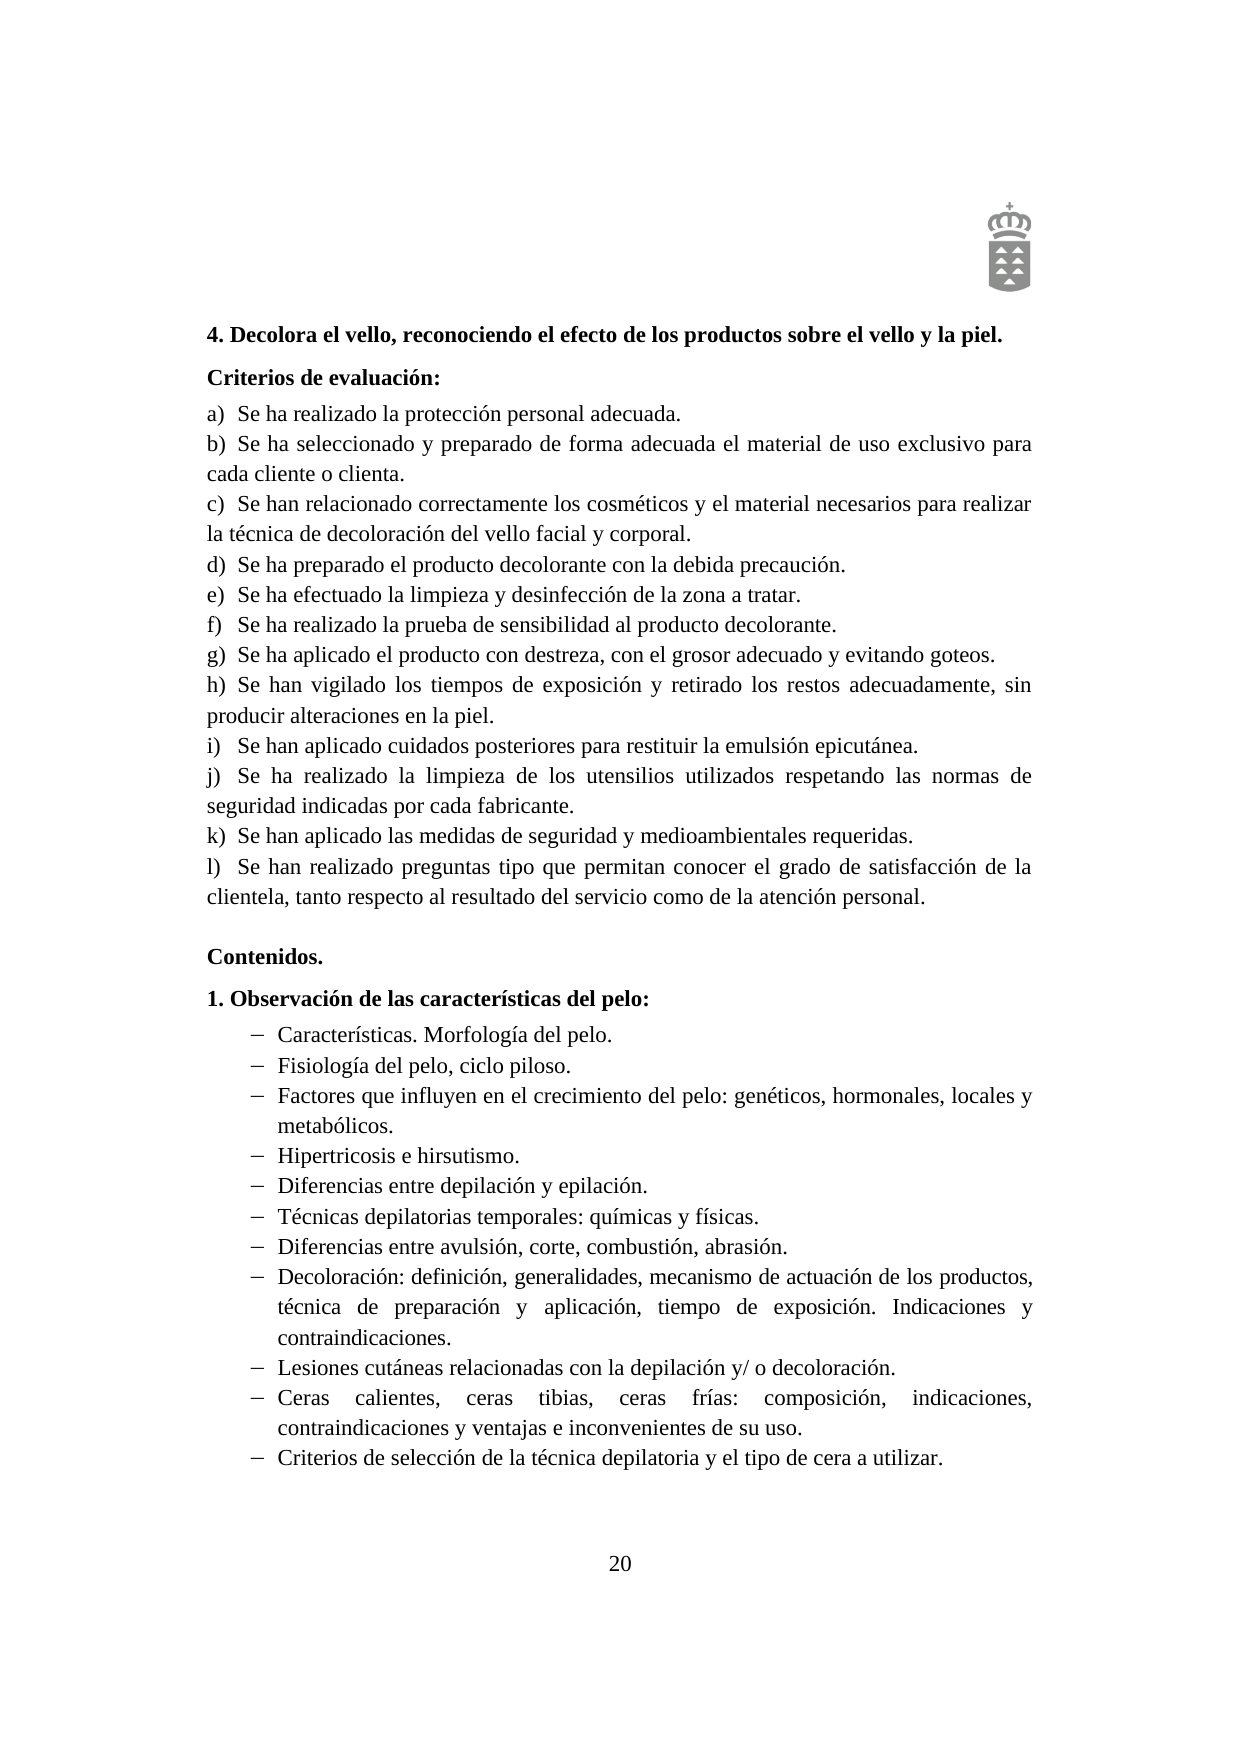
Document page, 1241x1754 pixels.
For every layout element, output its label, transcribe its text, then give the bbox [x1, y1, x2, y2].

list Factores que influyen en el crecimiento del pelo: genéticos, hormonales, locales y metabólicos. [248, 1082, 1033, 1138]
text c) Se han relacionado correctamente los cosméticos y el material necesarios para realizar la técnica de decoloración del vello facial y corporal. [207, 490, 1033, 547]
text a) Se ha realizado la protección personal adecuada. [207, 400, 1033, 426]
text Contenidos. [207, 943, 1033, 970]
list Ceras calientes, ceras tibias, ceras frías: composición, indicaciones, contraindicaciones y ventajas e inconvenientes de su uso. [248, 1384, 1033, 1441]
list Decoloración: definición, generalidades, mecanismo de actuación de los productos, técnica de preparación y aplicación, tiempo de exposición. Indicaciones y contraindicaciones. [248, 1263, 1033, 1350]
list Diferencias entre depilación y epilación. [248, 1173, 1033, 1199]
text f) Se ha realizado la prueba de sensibilidad al producto decolorante. [207, 611, 1033, 637]
text 4. Decolora el vello, reconociendo el efecto de los productos sobre el vello y la piel. [207, 322, 1033, 348]
list Hipertricosis e hirsutismo. [248, 1142, 1033, 1169]
list Características. Morfología del pelo. [248, 1022, 1033, 1048]
text i) Se han aplicado cuidados posteriores para restituir la emulsión epicutánea. [207, 732, 1033, 758]
list Criterios de selección de la técnica depilatoria y el tipo de cera a utilizar. [248, 1444, 1033, 1471]
text 1. Observación de las características del pelo: [207, 985, 1033, 1012]
text g) Se ha aplicado el producto con destreza, con el grosor adecuado y evitando goteos. [207, 641, 1033, 668]
list Fisiología del pelo, ciclo piloso. [248, 1052, 1033, 1078]
text d) Se ha preparado el producto decolorante con la debida precaución. [207, 551, 1033, 577]
text b) Se ha seleccionado y preparado de forma adecuada el material de uso exclusivo para cada cliente o clienta. [207, 430, 1033, 486]
text h) Se han vigilado los tiempos de exposición y retirado los restos adecuadamente, sin producir alteraciones en la piel. [207, 672, 1033, 728]
picture [987, 202, 1032, 292]
text Criterios de evaluación: [207, 363, 1033, 390]
text e) Se ha efectuado la limpieza y desinfección de la zona a tratar. [207, 581, 1033, 607]
text j) Se ha realizado la limpieza de los utensilios utilizados respetando las normas de seguridad indicadas por cada fabricante. [207, 762, 1033, 819]
list Técnicas depilatorias temporales: químicas y físicas. [248, 1203, 1033, 1229]
text l) Se han realizado preguntas tipo que permitan conocer el grado de satisfacción de la clientela, tanto respecto al resultado del servicio como de la atención personal. [207, 853, 1033, 909]
list Diferencias entre avulsión, corte, combustión, abrasión. [248, 1233, 1033, 1259]
text k) Se han aplicado las medidas de seguridad y medioambientales requeridas. [207, 823, 1033, 849]
list Lesiones cutáneas relacionadas con la depilación y/ o decoloración. [248, 1354, 1033, 1380]
